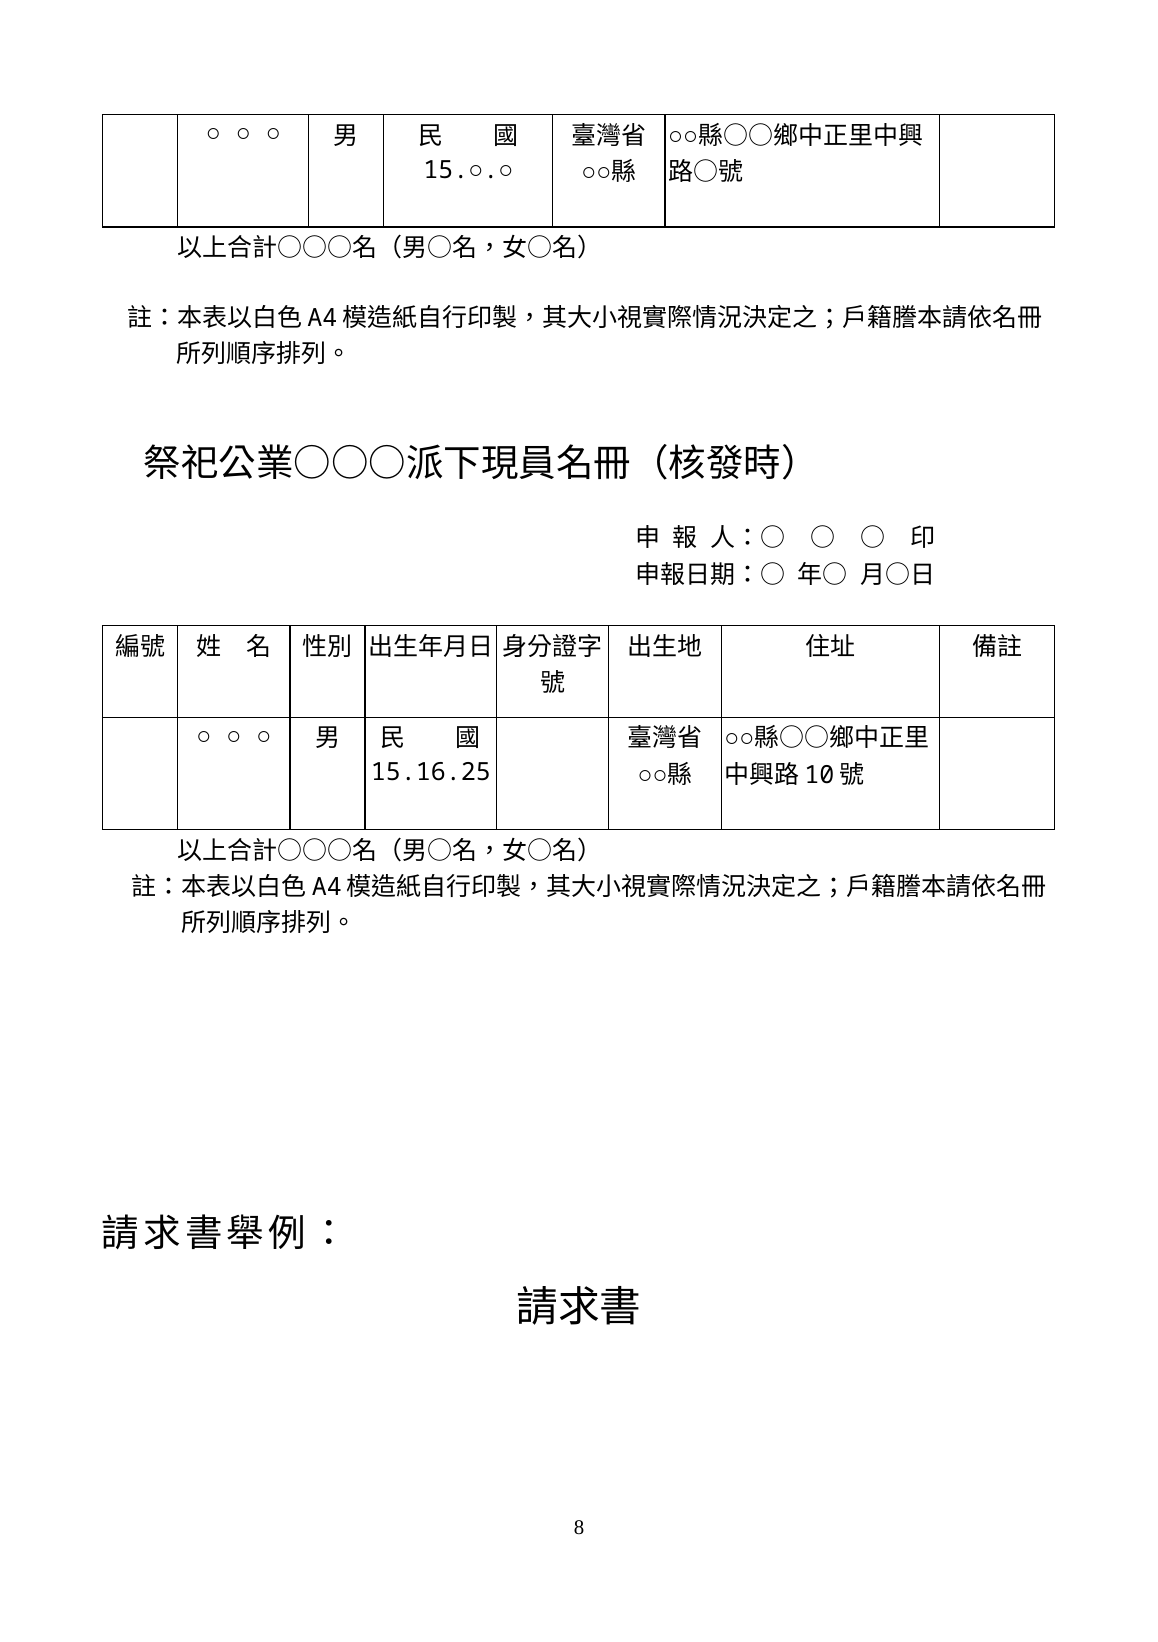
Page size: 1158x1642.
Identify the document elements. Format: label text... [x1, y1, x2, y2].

table_header 性別 [291, 626, 364, 717]
table_cell [103, 718, 177, 829]
text 以上合計○○○名（男○名，女○名） [99, 227, 1058, 264]
table_header 身分證字號 [497, 626, 608, 717]
table_cell [940, 718, 1054, 829]
table_header 備註 [940, 626, 1054, 717]
table_cell 男 [309, 115, 383, 226]
table_header 編號 [103, 626, 177, 717]
text 請求書 [99, 1262, 1058, 1324]
table_cell ○○縣○○鄉中正里中興路○號 [666, 115, 939, 226]
table_cell 民 國15.16.25 [366, 718, 496, 829]
table_header 姓 名 [178, 626, 289, 717]
table_cell [103, 115, 177, 226]
text 以上合計○○○名（男○名，女○名） [99, 830, 1058, 866]
table_header 住址 [722, 626, 939, 717]
table_cell [940, 115, 1054, 226]
table_cell ○ ○ ○ [178, 718, 289, 829]
table_cell 男 [291, 718, 364, 829]
text 請求書舉例： [99, 1189, 1058, 1251]
table_cell [497, 718, 608, 829]
text 申 報 人：○ ○ ○ 印 申報日期：○ 年○ 月○日 [635, 516, 1058, 591]
table_cell ○ ○ ○ [178, 115, 308, 226]
table_cell 民 國 15.○.○ [384, 115, 552, 226]
text 祭祀公業○○○派下現員名冊（核發時） [143, 433, 1058, 487]
table_cell 臺灣省 ○○縣 [553, 115, 664, 226]
table_cell ○○縣○○鄉中正里中興路10號 [722, 718, 939, 829]
table_header 出生地 [609, 626, 721, 717]
table_header 出生年月日 [366, 626, 496, 717]
text 註：本表以白色A4模造紙自行印製，其大小視實際情況決定之；戶籍謄本請依名冊所列順序排列。 [132, 866, 1058, 939]
table_cell 臺灣省 ○○縣 [609, 718, 721, 829]
text 註：本表以白色A4模造紙自行印製，其大小視實際情況決定之；戶籍謄本請依名冊所列順序排列。 [127, 298, 1058, 370]
